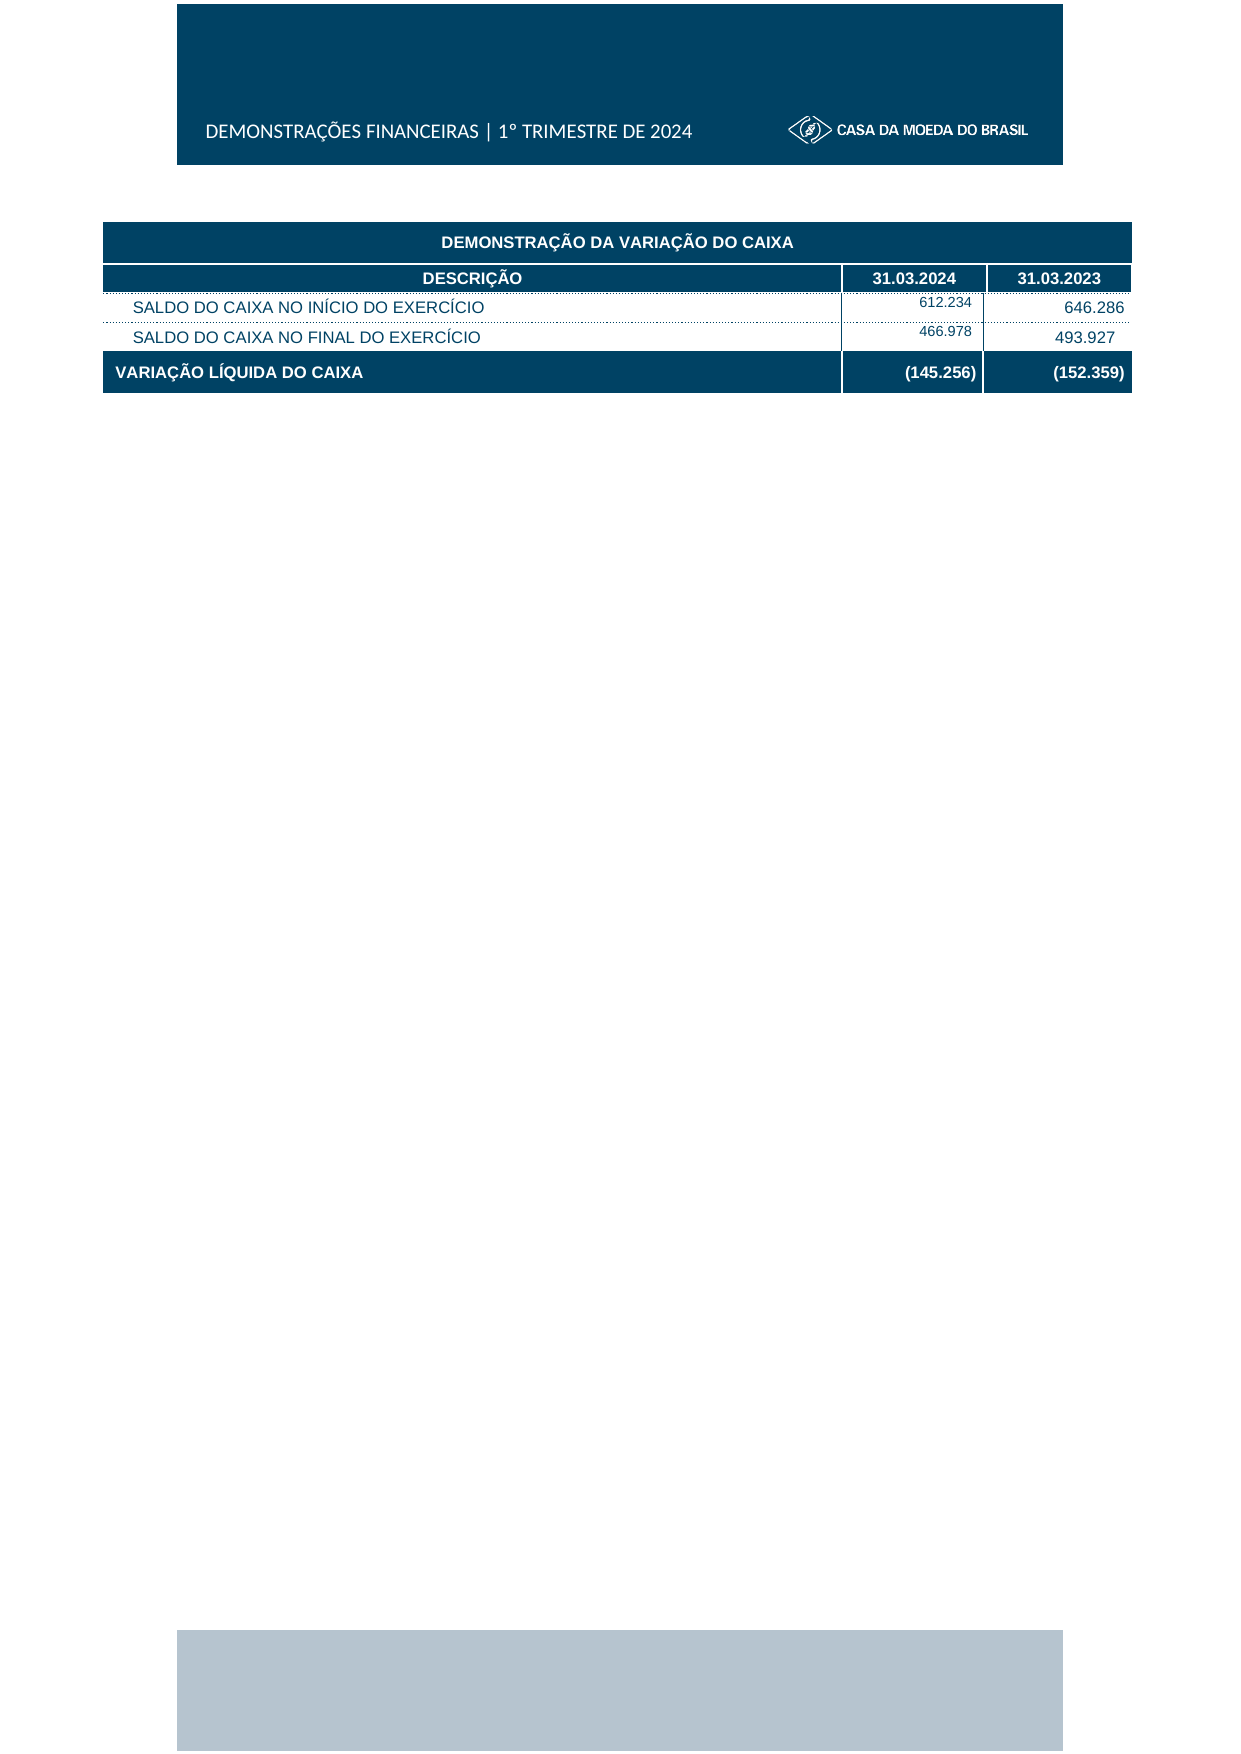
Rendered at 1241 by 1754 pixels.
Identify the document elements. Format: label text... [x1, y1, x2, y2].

table_cell (145.256) [843, 351, 982, 393]
table_cell 466.978 [842, 322, 983, 351]
table_cell 646.286 [984, 293, 1131, 322]
table_header DEMONSTRAÇÃO DA VARIAÇÃO DO CAIXA [103, 222, 1132, 263]
table_cell 31.03.2023 [988, 265, 1131, 292]
table_cell SALDO DO CAIXA NO INÍCIO DO EXERCÍCIO [103, 293, 841, 322]
table_cell 612.234 [842, 293, 983, 322]
table_cell VARIAÇÃO LÍQUIDA DO CAIXA [103, 351, 841, 393]
table_cell 31.03.2024 [843, 265, 986, 292]
table_cell SALDO DO CAIXA NO FINAL DO EXERCÍCIO [103, 322, 841, 351]
table_cell (152.359) [984, 351, 1132, 393]
table_cell DESCRIÇÃO [103, 265, 841, 292]
table_cell 493.927 [984, 322, 1132, 351]
